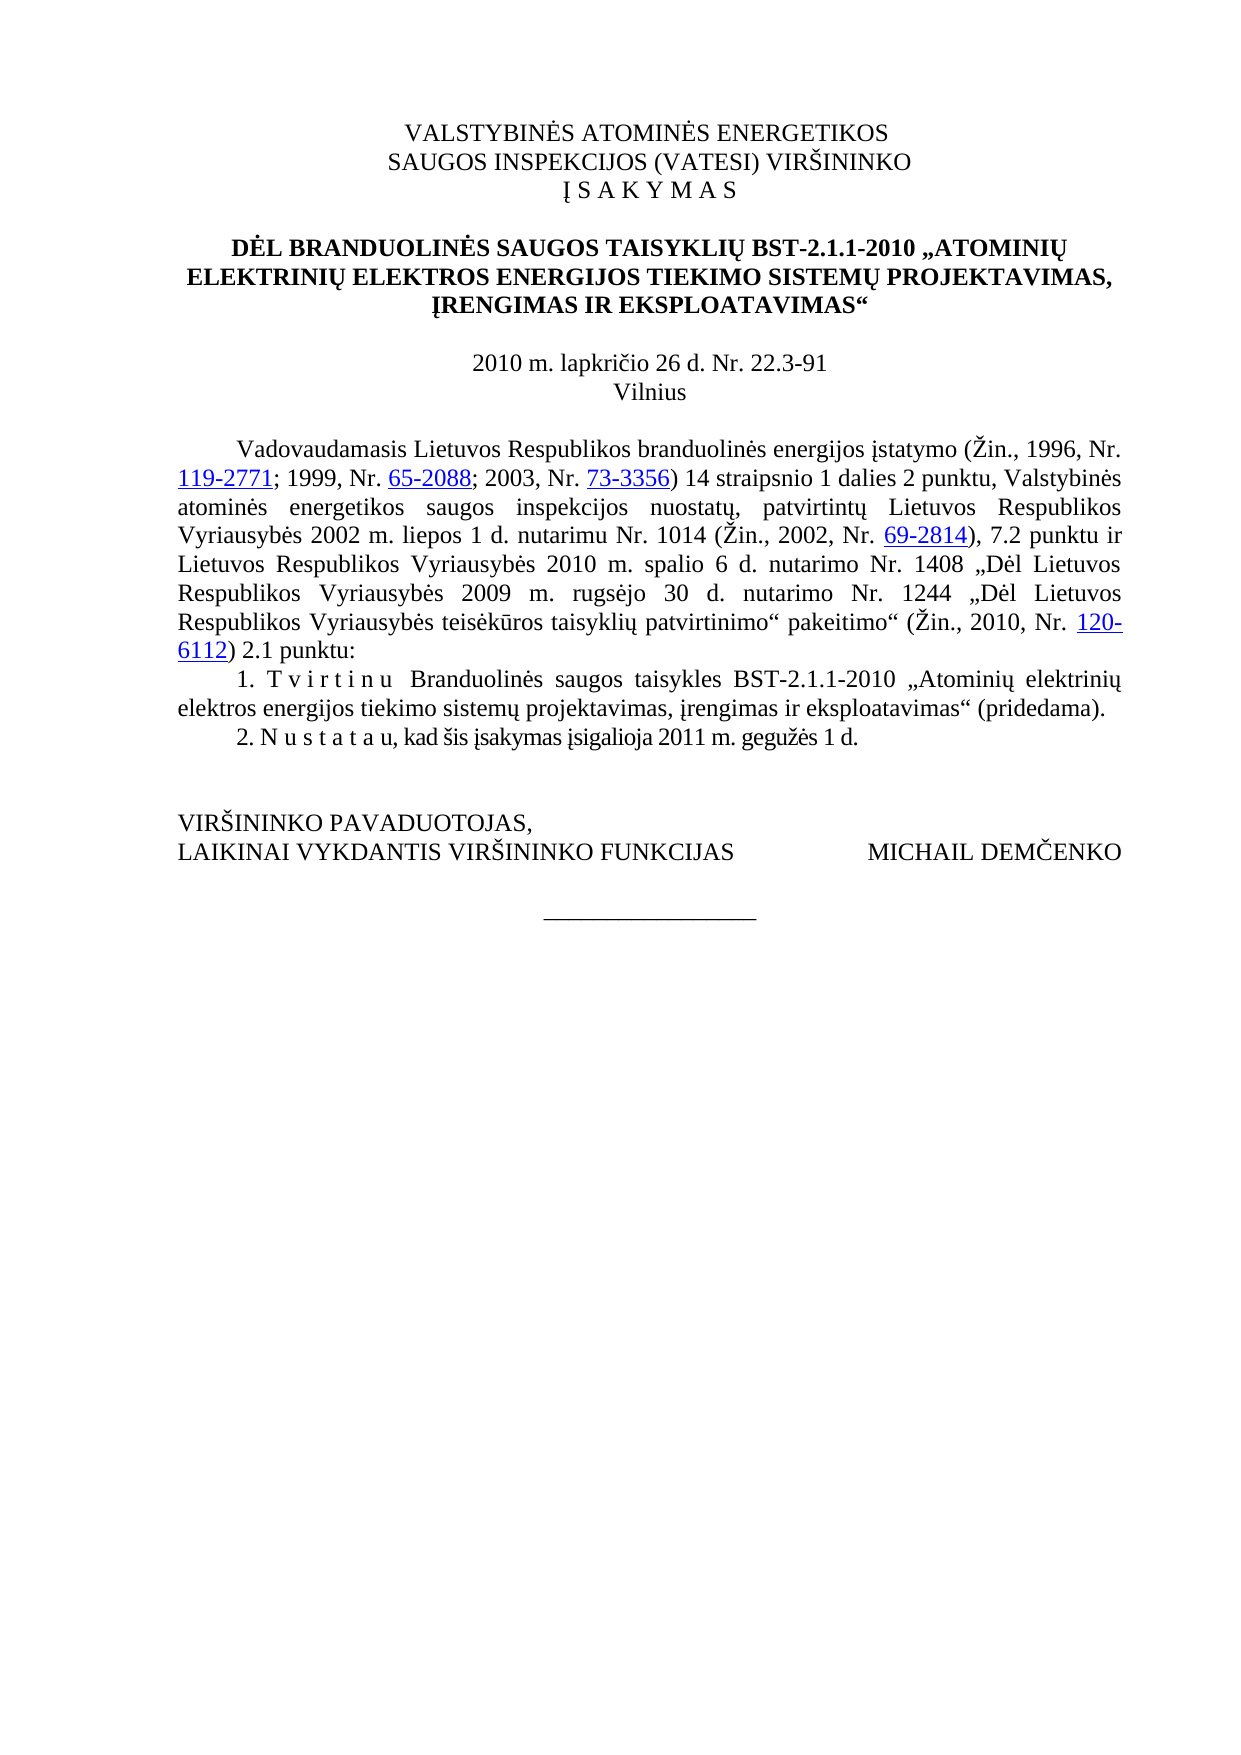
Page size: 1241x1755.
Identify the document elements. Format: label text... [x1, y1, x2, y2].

text _________________ [177, 894, 1122, 923]
text 2. Nustatau, kad šis įsakymas įsigalioja 2011 m. gegužės 1 d. [177, 722, 1122, 751]
text SAUGOS INSPEKCIJOS (VATESI) VIRŠININKO [177, 147, 1122, 176]
text Viršininko pavaduotojas, [177, 808, 1122, 837]
text DĖL BRANDUOLINĖS SAUGOS TAISYKLIŲ BST-2.1.1-2010 „atominių elektrinių ELEKTROS ENERGIJOS TIEKIMO SISTEMŲ PROJEKTAVIMAS, ĮRENGIMAS IR EKSPLOATAVIMAS“ [177, 233, 1122, 319]
text 1. Tvirtinu Branduolinės saugos taisykles BST-2.1.1-2010 „Atominių elektrinių elektros energijos tiekimo sistemų projektavimas, įrengimas ir eksploatavimas“ (pridedama). [177, 664, 1122, 722]
text laikinai vykdantis viršininko funkcijas Michail Demčenko [177, 837, 1122, 866]
text Vadovaudamasis Lietuvos Respublikos branduolinės energijos įstatymo (Žin., 1996, Nr. 119-2771; 1999, Nr. 65-2088; 2003, Nr. 73-3356) 14 straipsnio 1 dalies 2 punktu, Valstybinės atominės energetikos saugos inspekcijos nuostatų, patvirtintų Lietuvos Respublikos Vyriausybės 2002 m. liepos 1 d. nutarimu Nr. 1014 (Žin., 2002, Nr. 69-2814), 7.2 punktu ir Lietuvos Respublikos Vyriausybės 2010 m. spalio 6 d. nutarimo Nr. 1408 „Dėl Lietuvos Respublikos Vyriausybės 2009 m. rugsėjo 30 d. nutarimo Nr. 1244 „Dėl Lietuvos Respublikos Vyriausybės teisėkūros taisyklių patvirtinimo“ pakeitimo“ (Žin., 2010, Nr. 120-6112) 2.1 punktu: [177, 434, 1122, 664]
text ĮSAKYMAS [177, 176, 1122, 204]
text 2010 m. lapkričio 26 d. Nr. 22.3-91 [177, 348, 1122, 377]
text Vilnius [177, 377, 1122, 406]
text VALSTYBINĖS ATOMINĖS ENERGETIKOS [177, 118, 1122, 147]
